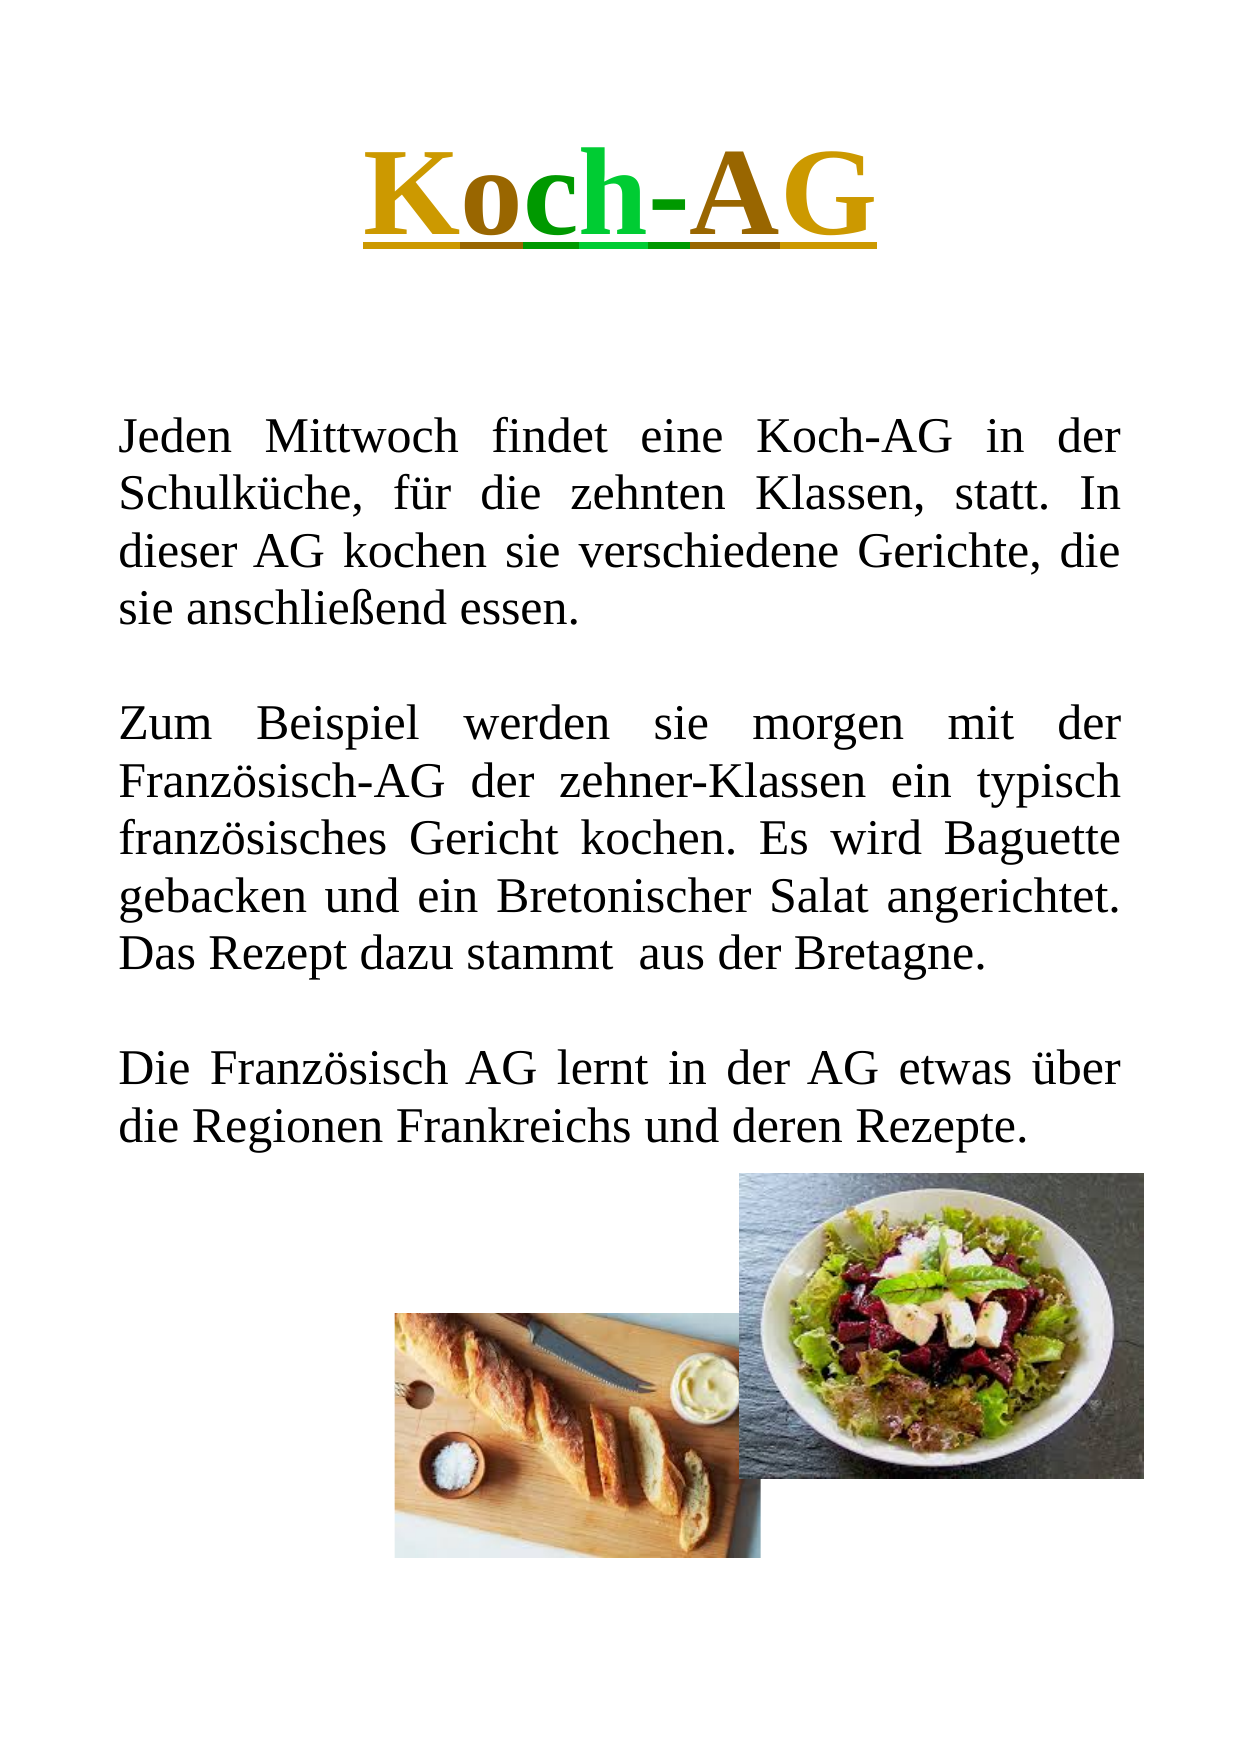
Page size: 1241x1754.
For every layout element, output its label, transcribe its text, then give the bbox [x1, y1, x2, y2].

text Jeden Mittwoch findet eine Koch-AG in der Schulküche, für die zehnten Klassen, statt. In dieser AG kochen sie verschiedene Gerichte, die sie anschließend essen. [118, 406, 1122, 636]
picture [394, 1173, 1144, 1558]
text Koch-AG [118, 118, 1122, 262]
text Zum Beispiel werden sie morgen mit der Französisch-AG der zehner-Klassen ein typisch französisches Gericht kochen. Es wird Baguette gebacken und ein Bretonischer Salat angerichtet. Das Rezept dazu stammt aus der Bretagne. [118, 693, 1122, 981]
text Die Französisch AG lernt in der AG etwas über die Regionen Frankreichs und deren Rezepte. [118, 1038, 1122, 1153]
